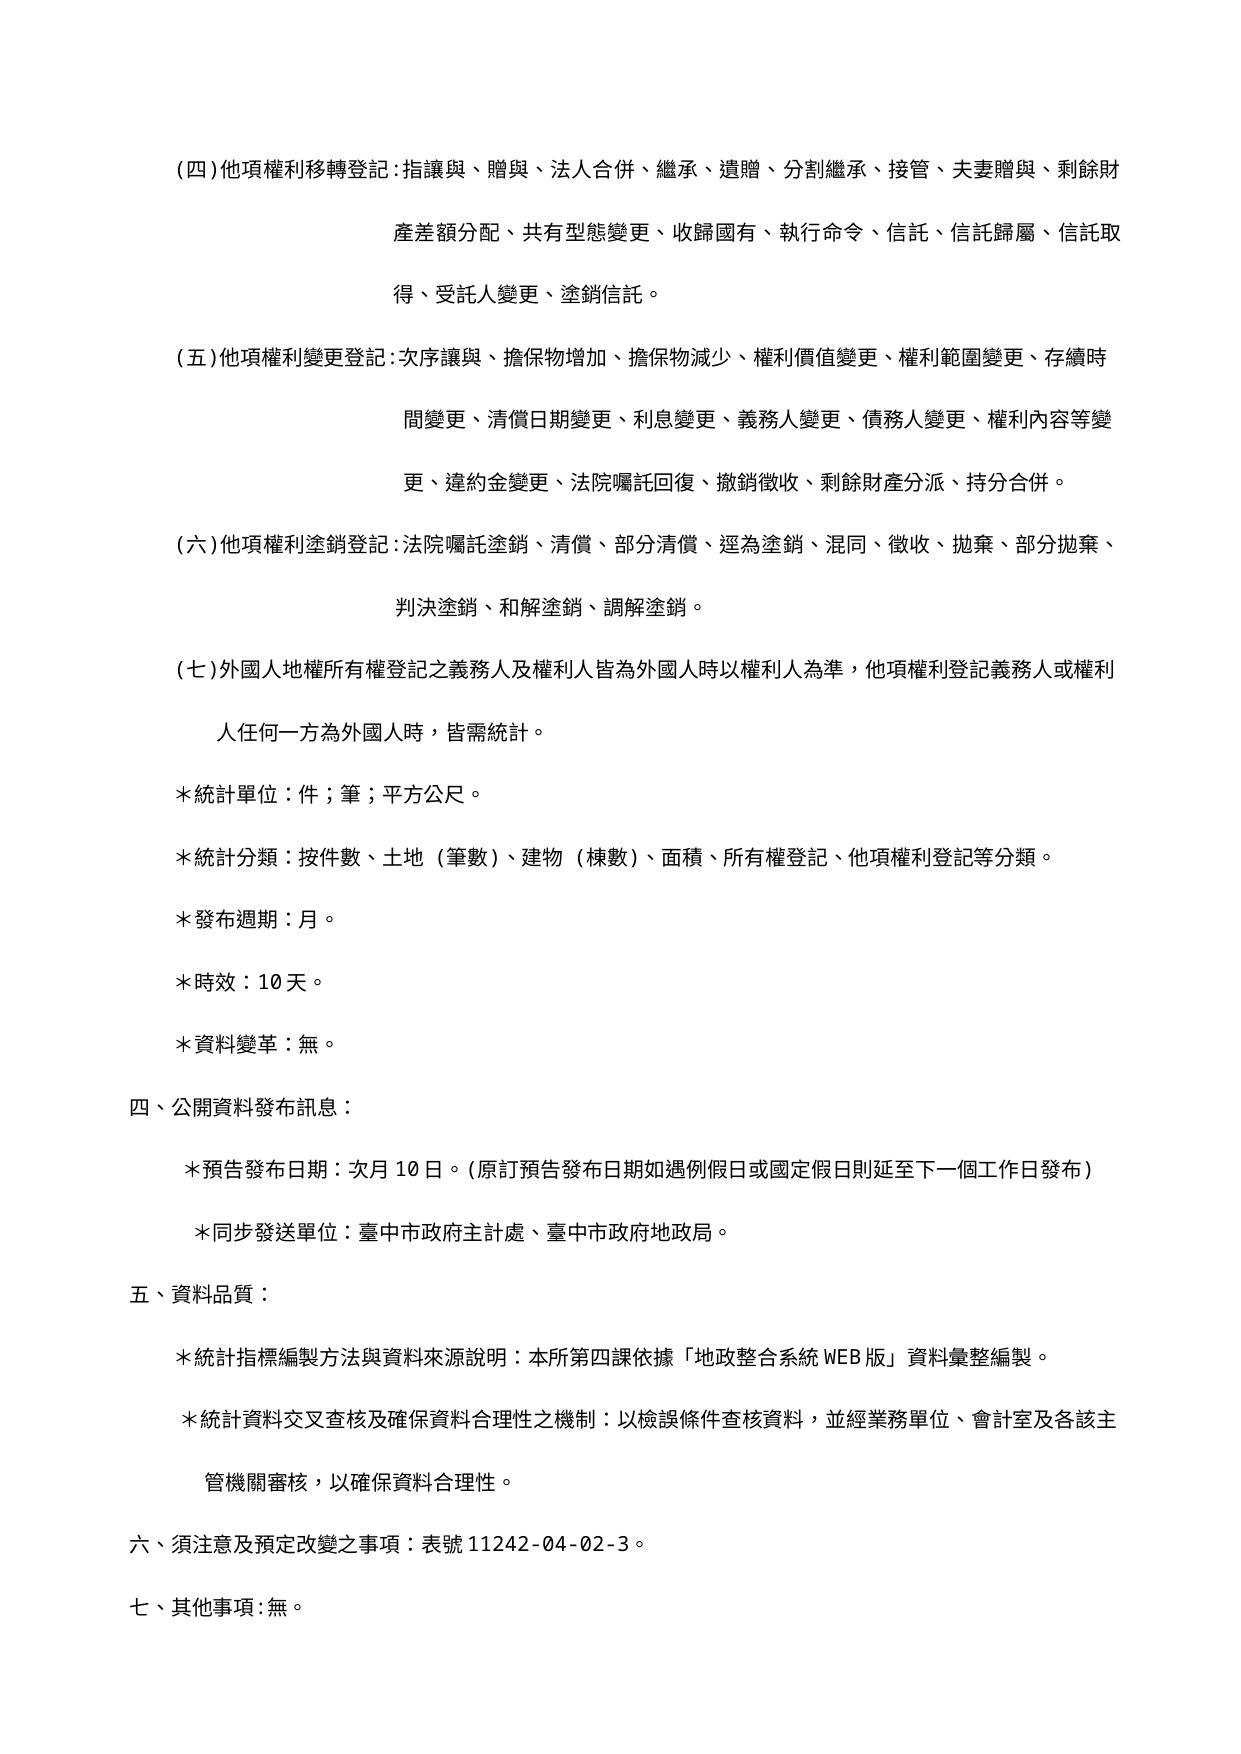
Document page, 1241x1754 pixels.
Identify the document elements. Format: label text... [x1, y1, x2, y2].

table_cell 四、公開資料發布訊息： ＊預告發布日期：次月10日。(原訂預告發布日期如遇例假日或國定假日則延至下一個工作日發布) ＊同步發送單位：臺中市政府主計處、臺中市政府地政局。 [129, 1065, 1133, 1252]
table_cell [129, 752, 174, 1064]
table_cell 五、資料品質： ＊統計指標編製方法與資料來源說明：本所第四課依據「地政整合系統WEB版」資料彙整編製。 ＊統計資料交叉查核及確保資料合理性之機制：以檢誤條件查核資料，並經業務單位、會計室及各該主 管機關審核，以確保資料合理性。 [129, 1252, 1133, 1502]
table_cell (四)他項權利移轉登記:指讓與、贈與、法人合併、繼承、遺贈、分割繼承、接管、夫妻贈與、剩餘財產差額分配、共有型態變更、收歸國有、執行命令、信託、信託歸屬、信託取得、受託人變更、塗銷信託。 (五)他項權利變更登記:次序讓與、擔保物增加、擔保物減少、權利價值變更、權利範圍變更、存續時間變更、清償日期變更、利息變更、義務人變更、債務人變更、權利內容等變更、違約金變更、法院囑託回復、撤銷徵收、剩餘財產分派、持分合併。 (六)他項權利塗銷登記:法院囑託塗銷、清償、部分清償、逕為塗銷、混同、徵收、拋棄、部分拋棄、判決塗銷、和解塗銷、調解塗銷。 (七)外國人地權所有權登記之義務人及權利人皆為外國人時以權利人為準，他項權利登記義務人或權利 人任何一方為外國人時，皆需統計。 [174, 127, 1133, 752]
table_cell ＊統計單位：件；筆；平方公尺。 ＊統計分類：按件數、土地 (筆數)、建物 (棟數)、面積、所有權登記、他項權利登記等分類。 ＊發布週期：月。 ＊時效：10天。 ＊資料變革：無。 [174, 752, 1133, 1064]
table_cell [129, 127, 174, 752]
table_cell 六、須注意及預定改變之事項：表號11242-04-02-3。 七、其他事項:無。 [129, 1502, 1133, 1627]
